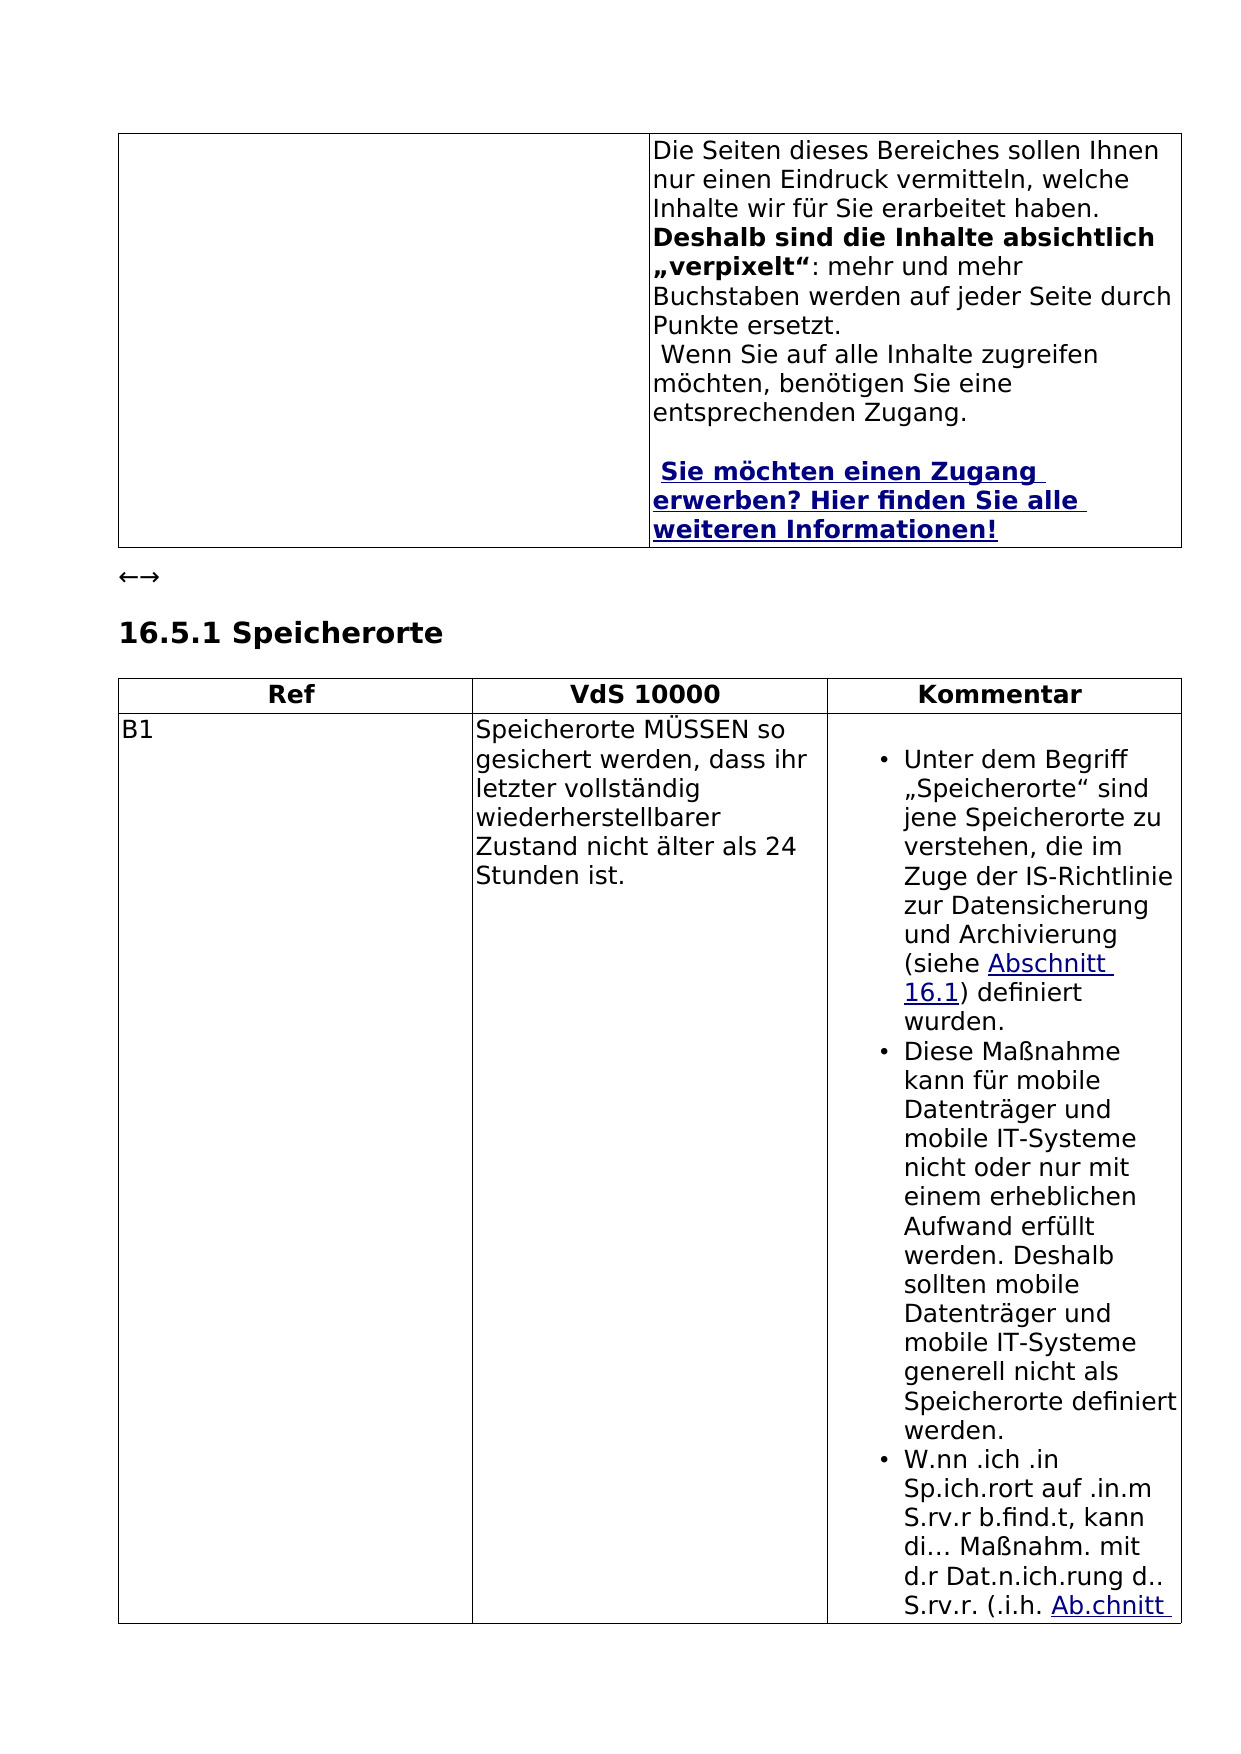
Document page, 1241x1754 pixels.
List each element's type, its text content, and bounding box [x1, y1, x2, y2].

table_header [119, 134, 649, 547]
table_header Kommentar [828, 679, 1181, 713]
table_cell Speicherorte MÜSSEN so gesichert werden, dass ihr letzter vollständig wiederherstellbarer Zustand nicht älter als 24 Stunden ist. [473, 714, 827, 1623]
table_cell B1 [119, 714, 472, 1623]
text ←→ [118, 562, 1181, 591]
table_cell Unter dem Begriff „Speicherorte“ sind jene Speicherorte zu verstehen, die im Zuge der IS-Richtlinie zur Datensicherung und Archivierung (siehe Abschnitt 16.1) definiert wurden. Diese Maßnahme kann für mobile Datenträger und mobile IT-Systeme nicht oder nur mit einem erheblichen Aufwand erfüllt werden. Deshalb sollten mobile Datenträger und mobile IT-Systeme generell nicht als Speicherorte definiert werden. W.nn .ich .in Sp.ich.rort auf .in.m S.rv.r b.find.t, kann di… Maßnahm. mit d.r Dat.n.ich.rung d.. S.rv.r. (.i.h. Ab.chnitt [828, 714, 1181, 1623]
table_header VdS 10000 [473, 679, 827, 713]
subtitle 16.5.1 Speicherorte [118, 616, 1181, 650]
table_header Ref [119, 679, 472, 713]
table_header Die Seiten dieses Bereiches sollen Ihnen nur einen Eindruck vermitteln, welche Inhalte wir für Sie erarbeitet haben. Deshalb sind die Inhalte absichtlich „verpixelt“: mehr und mehr Buchstaben werden auf jeder Seite durch Punkte ersetzt. Wenn Sie auf alle Inhalte zugreifen möchten, benötigen Sie eine entsprechenden Zugang. Sie möchten einen Zugang erwerben? Hier finden Sie alle weiteren Informationen! [650, 134, 1181, 547]
